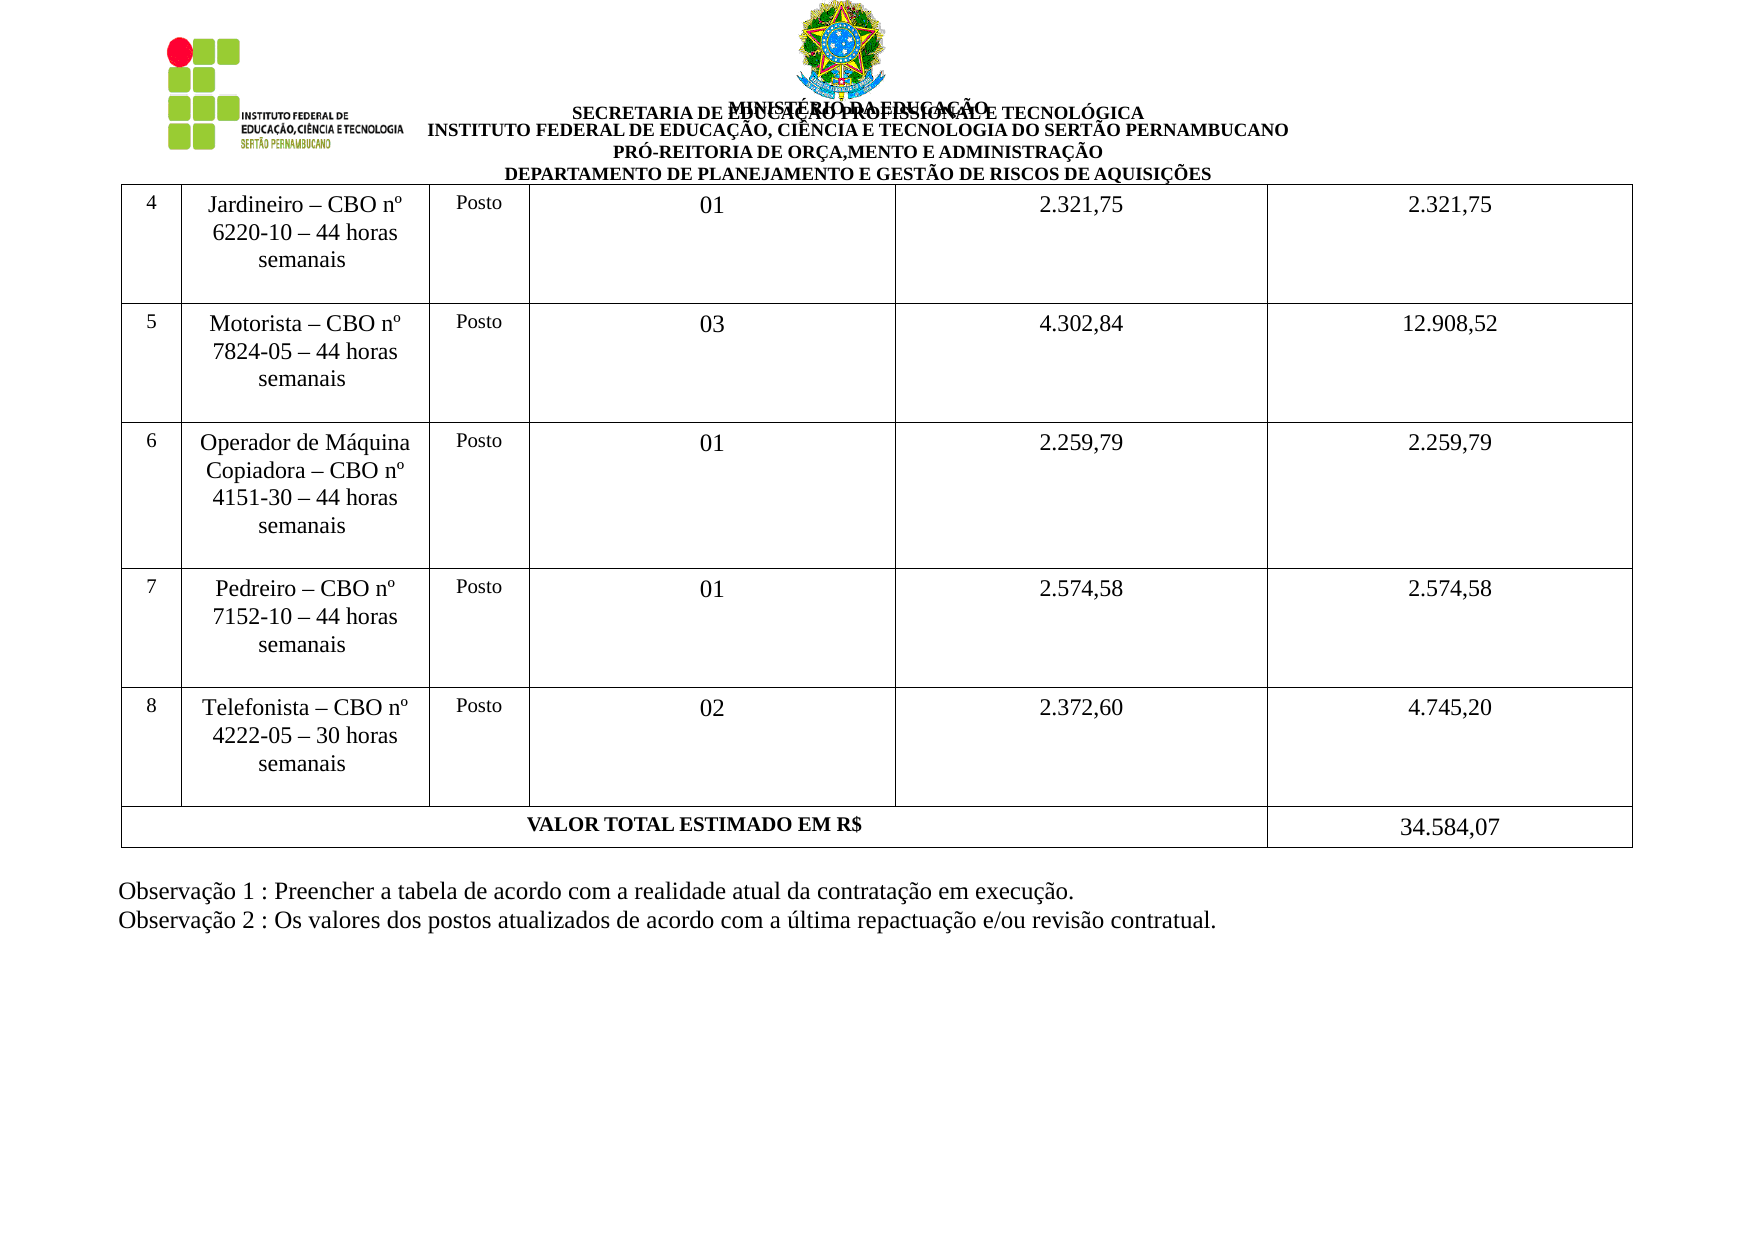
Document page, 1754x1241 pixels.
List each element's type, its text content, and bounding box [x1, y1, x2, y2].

table_cell 01 [530, 569, 895, 687]
table_cell 01 [530, 423, 895, 568]
table_cell VALOR TOTAL ESTIMADO EM R$ [122, 807, 1267, 847]
table_cell Posto [430, 688, 529, 806]
table_cell 5 [122, 304, 181, 422]
table_cell 02 [530, 688, 895, 806]
table_cell 12.908,52 [1268, 304, 1632, 422]
table_cell 2.574,58 [1268, 569, 1632, 687]
table_cell 2.372,60 [896, 688, 1267, 806]
table_cell Telefonista – CBO nº 4222-05 – 30 horas semanais [182, 688, 429, 806]
table_cell Operador de Máquina Copiadora – CBO nº 4151-30 – 44 horas semanais [182, 423, 429, 568]
table_cell Motorista – CBO nº 7824-05 – 44 horas semanais [182, 304, 429, 422]
table_cell 6 [122, 423, 181, 568]
table_cell Posto [430, 423, 529, 568]
table_cell 7 [122, 569, 181, 687]
table_cell Pedreiro – CBO nº 7152-10 – 44 horas semanais [182, 569, 429, 687]
table_cell 2.574,58 [896, 569, 1267, 687]
text Observação 1 : Preencher a tabela de acordo com a realidade atual da contratação em execução. [118, 876, 1636, 905]
table_cell 4 [122, 185, 181, 303]
table_cell 2.259,79 [1268, 423, 1632, 568]
table_cell 4.302,84 [896, 304, 1267, 422]
table_cell Posto [430, 185, 529, 303]
table_cell 4.745,20 [1268, 688, 1632, 806]
table_cell 34.584,07 [1268, 807, 1632, 847]
table_cell Jardineiro – CBO nº 6220-10 – 44 horas semanais [182, 185, 429, 303]
table_cell 2.321,75 [896, 185, 1267, 303]
text Observação 2 : Os valores dos postos atualizados de acordo com a última repactuação e/ou revisão contratual. [118, 905, 1636, 933]
table_cell Posto [430, 304, 529, 422]
table_cell 01 [530, 185, 895, 303]
table_cell Posto [430, 569, 529, 687]
table_cell 03 [530, 304, 895, 422]
table_cell 8 [122, 688, 181, 806]
table_cell 2.259,79 [896, 423, 1267, 568]
table_cell 2.321,75 [1268, 185, 1632, 303]
